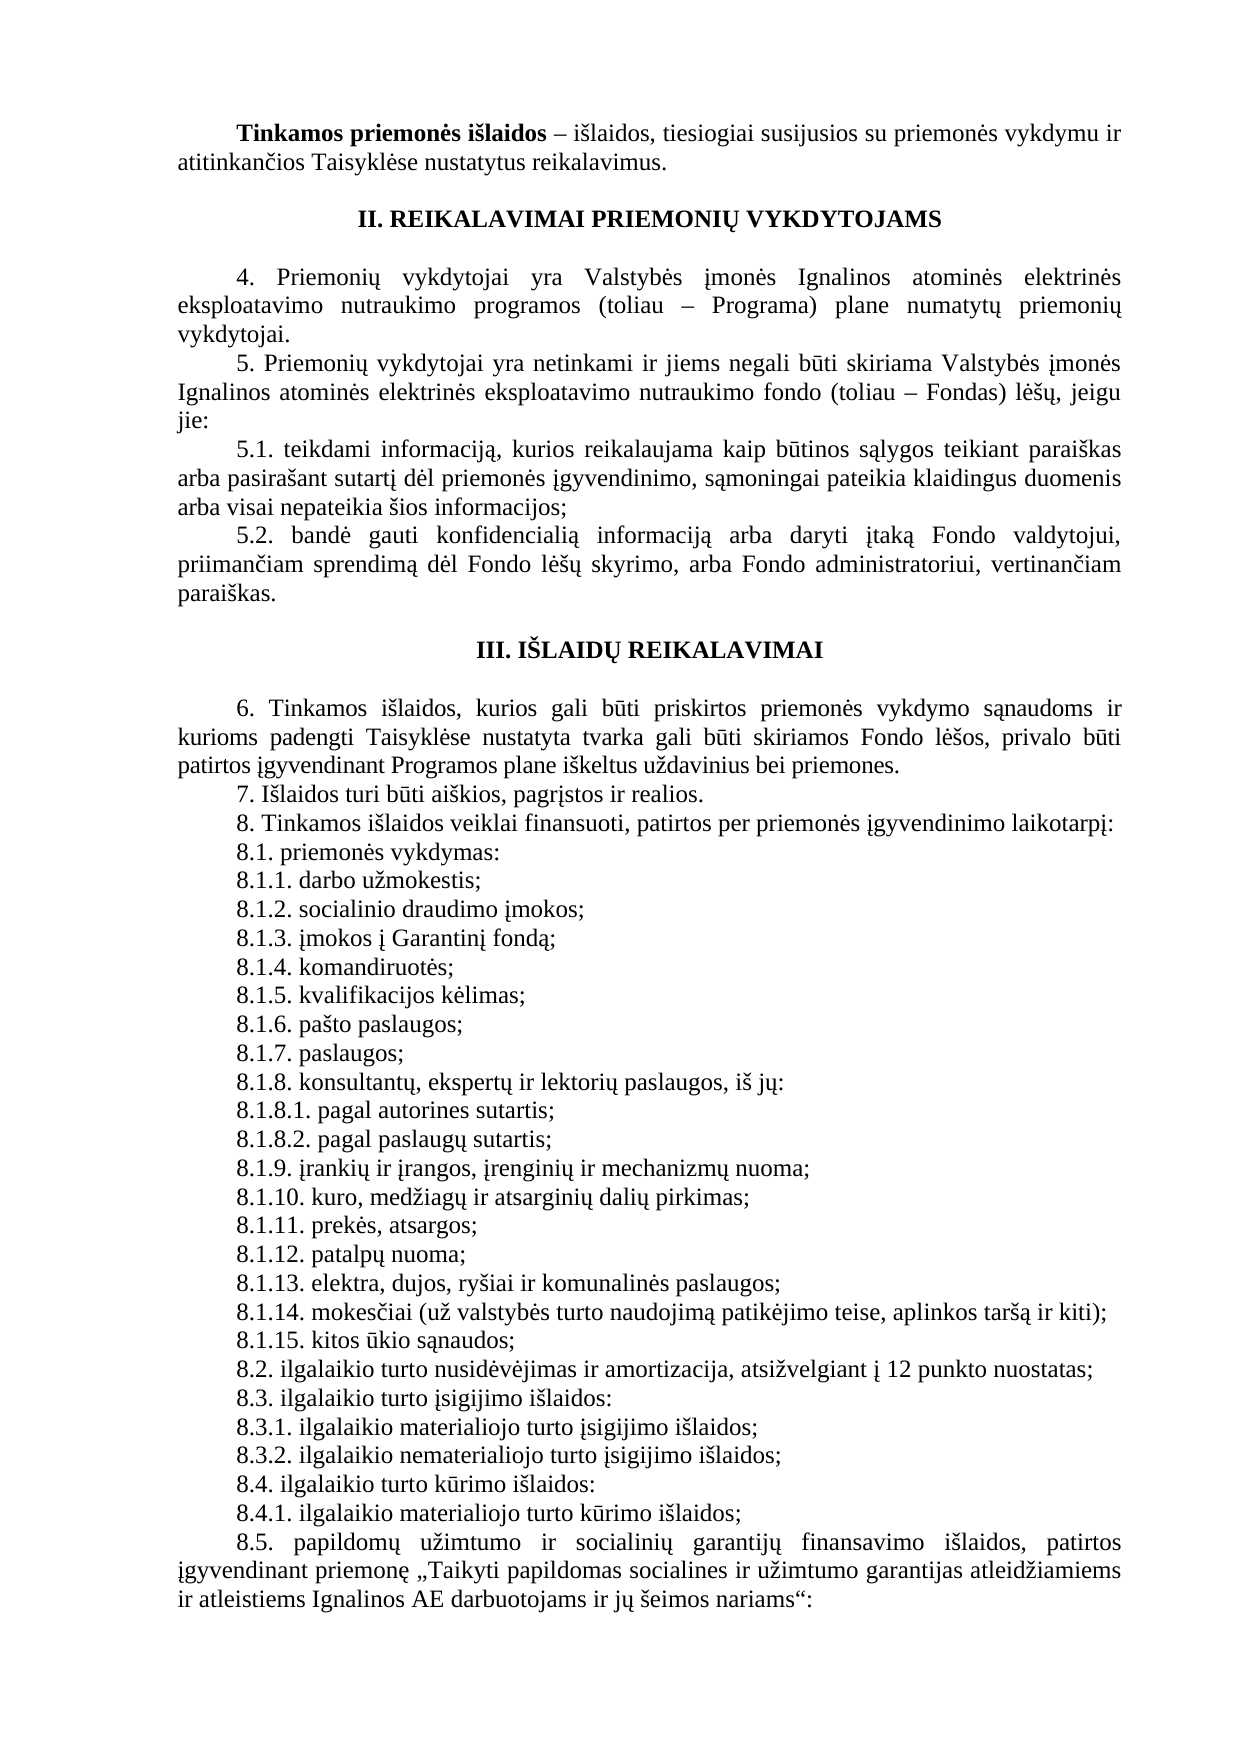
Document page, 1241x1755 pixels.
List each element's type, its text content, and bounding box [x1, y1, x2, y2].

text 8.1.10. kuro, medžiagų ir atsarginių dalių pirkimas; [177, 1182, 1122, 1211]
text 8.1.2. socialinio draudimo įmokos; [177, 894, 1122, 923]
text 8.1.6. pašto paslaugos; [177, 1009, 1122, 1038]
text 8.1.9. įrankių ir įrangos, įrenginių ir mechanizmų nuoma; [177, 1153, 1122, 1182]
text III. IŠLAIDŲ REIKALAVIMAI [177, 636, 1122, 664]
text 8.1.13. elektra, dujos, ryšiai ir komunalinės paslaugos; [177, 1268, 1122, 1297]
text 8.1.15. kitos ūkio sąnaudos; [177, 1326, 1122, 1354]
text 8.1.1. darbo užmokestis; [177, 866, 1122, 894]
text 5. Priemonių vykdytojai yra netinkami ir jiems negali būti skiriama Valstybės įmonės Ignalinos atominės elektrinės eksploatavimo nutraukimo fondo (toliau – Fondas) lėšų, jeigu jie: [177, 348, 1122, 434]
text 8.3. ilgalaikio turto įsigijimo išlaidos: [177, 1383, 1122, 1412]
text 8.3.1. ilgalaikio materialiojo turto įsigijimo išlaidos; [177, 1412, 1122, 1441]
text 8.1.8.2. pagal paslaugų sutartis; [177, 1124, 1122, 1153]
text 6. Tinkamos išlaidos, kurios gali būti priskirtos priemonės vykdymo sąnaudoms ir kurioms padengti Taisyklėse nustatyta tvarka gali būti skiriamos Fondo lėšos, privalo būti patirtos įgyvendinant Programos plane iškeltus uždavinius bei priemones. [177, 693, 1122, 779]
text 8.1.14. mokesčiai (už valstybės turto naudojimą patikėjimo teise, aplinkos taršą ir kiti); [177, 1297, 1122, 1326]
text 8. Tinkamos išlaidos veiklai finansuoti, patirtos per priemonės įgyvendinimo laikotarpį: [177, 808, 1122, 837]
text 8.4.1. ilgalaikio materialiojo turto kūrimo išlaidos; [177, 1498, 1122, 1527]
text 8.1.12. patalpų nuoma; [177, 1239, 1122, 1268]
text 8.1.4. komandiruotės; [177, 952, 1122, 981]
text 8.3.2. ilgalaikio nematerialiojo turto įsigijimo išlaidos; [177, 1441, 1122, 1469]
text 4. Priemonių vykdytojai yra Valstybės įmonės Ignalinos atominės elektrinės eksploatavimo nutraukimo programos (toliau – Programa) plane numatytų priemonių vykdytojai. [177, 262, 1122, 348]
text 8.5. papildomų užimtumo ir socialinių garantijų finansavimo išlaidos, patirtos įgyvendinant priemonę „Taikyti papildomas socialines ir užimtumo garantijas atleidžiamiems ir atleistiems Ignalinos AE darbuotojams ir jų šeimos nariams“: [177, 1527, 1122, 1613]
text 8.1. priemonės vykdymas: [177, 837, 1122, 866]
text Tinkamos priemonės išlaidos – išlaidos, tiesiogiai susijusios su priemonės vykdymu ir atitinkančios Taisyklėse nustatytus reikalavimus. [177, 118, 1122, 176]
text 8.1.7. paslaugos; [177, 1038, 1122, 1067]
text 8.4. ilgalaikio turto kūrimo išlaidos: [177, 1469, 1122, 1498]
text II. REIKALAVIMAI PRIEMONIŲ VYKDYTOJAMS [177, 204, 1122, 233]
text 5.1. teikdami informaciją, kurios reikalaujama kaip būtinos sąlygos teikiant paraiškas arba pasirašant sutartį dėl priemonės įgyvendinimo, sąmoningai pateikia klaidingus duomenis arba visai nepateikia šios informacijos; [177, 434, 1122, 521]
text 8.1.3. įmokos į Garantinį fondą; [177, 923, 1122, 952]
text 8.2. ilgalaikio turto nusidėvėjimas ir amortizacija, atsižvelgiant į 12 punkto nuostatas; [177, 1354, 1122, 1383]
text 8.1.8.1. pagal autorines sutartis; [177, 1096, 1122, 1124]
text 8.1.11. prekės, atsargos; [177, 1211, 1122, 1239]
text 5.2. bandė gauti konfidencialią informaciją arba daryti įtaką Fondo valdytojui, priimančiam sprendimą dėl Fondo lėšų skyrimo, arba Fondo administratoriui, vertinančiam paraiškas. [177, 521, 1122, 607]
text 8.1.8. konsultantų, ekspertų ir lektorių paslaugos, iš jų: [177, 1067, 1122, 1096]
text 8.1.5. kvalifikacijos kėlimas; [177, 981, 1122, 1009]
text 7. Išlaidos turi būti aiškios, pagrįstos ir realios. [177, 779, 1122, 808]
